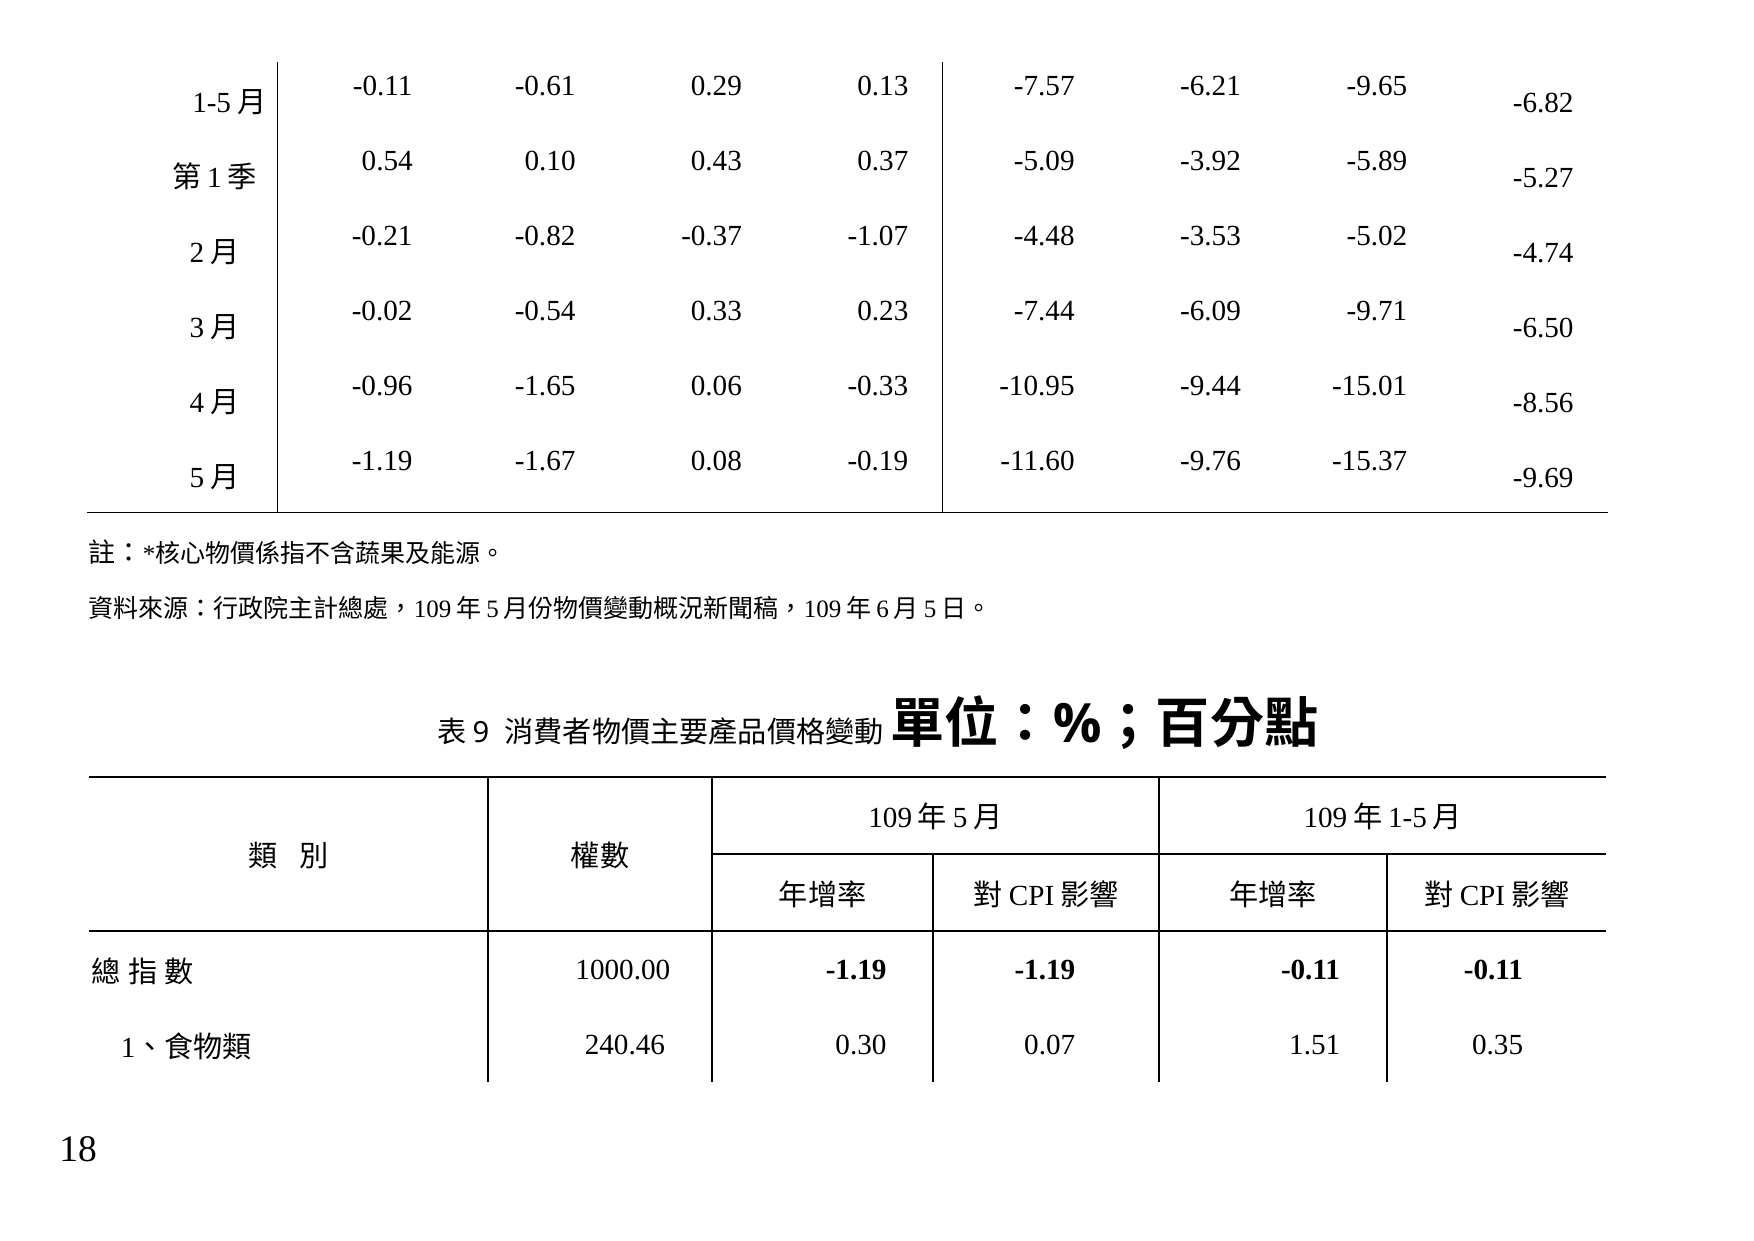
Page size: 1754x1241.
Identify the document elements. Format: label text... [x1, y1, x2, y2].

table_cell -9.71 [1275, 287, 1441, 362]
table_cell -6.82 [1441, 62, 1608, 137]
table_cell -7.57 [943, 62, 1109, 137]
table_cell -11.60 [943, 437, 1109, 512]
table_cell -1.67 [447, 437, 610, 512]
table_header 109年1-5月 [1160, 778, 1606, 853]
table_cell 4月 [87, 362, 277, 437]
table_cell 0.13 [776, 62, 942, 137]
subtitle 表9 消費者物價主要產品價格變動 單位：%；百分點 [59, 663, 1636, 776]
table_cell 對CPI影響 [1388, 855, 1606, 930]
table_cell -4.74 [1441, 212, 1608, 287]
table_cell 1.51 [1160, 1007, 1386, 1082]
table_cell 1、食物類 [89, 1007, 487, 1082]
table_cell 0.07 [934, 1007, 1158, 1082]
table_cell -0.82 [447, 212, 610, 287]
text 註：*核心物價係指不含蔬果及能源。 [88, 513, 1636, 588]
table_header 類 別 [89, 778, 487, 930]
table_cell -7.44 [943, 287, 1109, 362]
table_cell 0.10 [447, 137, 610, 212]
table_cell -0.19 [776, 437, 942, 512]
table_cell 2月 [87, 212, 277, 287]
table_cell -15.37 [1275, 437, 1441, 512]
table_cell -0.11 [1160, 932, 1386, 1007]
table_cell -0.96 [278, 362, 447, 437]
table_cell -1.07 [776, 212, 942, 287]
table_cell -1.19 [713, 932, 932, 1007]
table_cell -6.50 [1441, 287, 1608, 362]
table_cell -0.33 [776, 362, 942, 437]
table_cell -6.21 [1109, 62, 1275, 137]
table_cell -0.11 [1388, 932, 1606, 1007]
table_cell -1.19 [934, 932, 1158, 1007]
table_cell -3.92 [1109, 137, 1275, 212]
table_cell -5.09 [943, 137, 1109, 212]
table_cell 0.06 [610, 362, 776, 437]
table_cell -5.27 [1441, 137, 1608, 212]
table_cell -5.89 [1275, 137, 1441, 212]
table_cell -5.02 [1275, 212, 1441, 287]
table_cell -0.21 [278, 212, 447, 287]
table_cell -3.53 [1109, 212, 1275, 287]
table_cell -6.09 [1109, 287, 1275, 362]
table_cell -15.01 [1275, 362, 1441, 437]
table_cell -0.11 [278, 62, 447, 137]
table_cell 240.46 [489, 1007, 711, 1082]
table_cell 0.23 [776, 287, 942, 362]
table_cell -4.48 [943, 212, 1109, 287]
table_cell 0.43 [610, 137, 776, 212]
table_cell 5月 [87, 437, 277, 512]
table_cell -0.37 [610, 212, 776, 287]
table_cell -0.54 [447, 287, 610, 362]
table_cell 年增率 [1160, 855, 1386, 930]
table_cell 總 指 數 [89, 932, 487, 1007]
table_cell 0.29 [610, 62, 776, 137]
table_cell 0.33 [610, 287, 776, 362]
table_cell -0.61 [447, 62, 610, 137]
table_cell 對CPI影響 [934, 855, 1158, 930]
table_cell -1.65 [447, 362, 610, 437]
table_header 權數 [489, 778, 711, 930]
table_cell 0.54 [278, 137, 447, 212]
table_cell 年增率 [713, 855, 932, 930]
table_cell 3月 [87, 287, 277, 362]
table_cell -9.65 [1275, 62, 1441, 137]
table_cell -1.19 [278, 437, 447, 512]
text 資料來源：行政院主計總處，109年5月份物價變動概況新聞稿，109年6月5日。 [88, 588, 1636, 626]
table_cell -9.76 [1109, 437, 1275, 512]
table_cell 0.37 [776, 137, 942, 212]
table_cell -8.56 [1441, 362, 1608, 437]
table_cell -0.02 [278, 287, 447, 362]
table_cell 第1季 [87, 137, 277, 212]
table_cell 0.08 [610, 437, 776, 512]
table_cell -9.44 [1109, 362, 1275, 437]
table_cell 0.30 [713, 1007, 932, 1082]
table_cell -10.95 [943, 362, 1109, 437]
table_cell -9.69 [1441, 437, 1608, 512]
table_header 109年5月 [713, 778, 1158, 853]
table_cell 0.35 [1388, 1007, 1606, 1082]
table_cell 1000.00 [489, 932, 711, 1007]
table_cell 1-5月 [87, 62, 277, 137]
